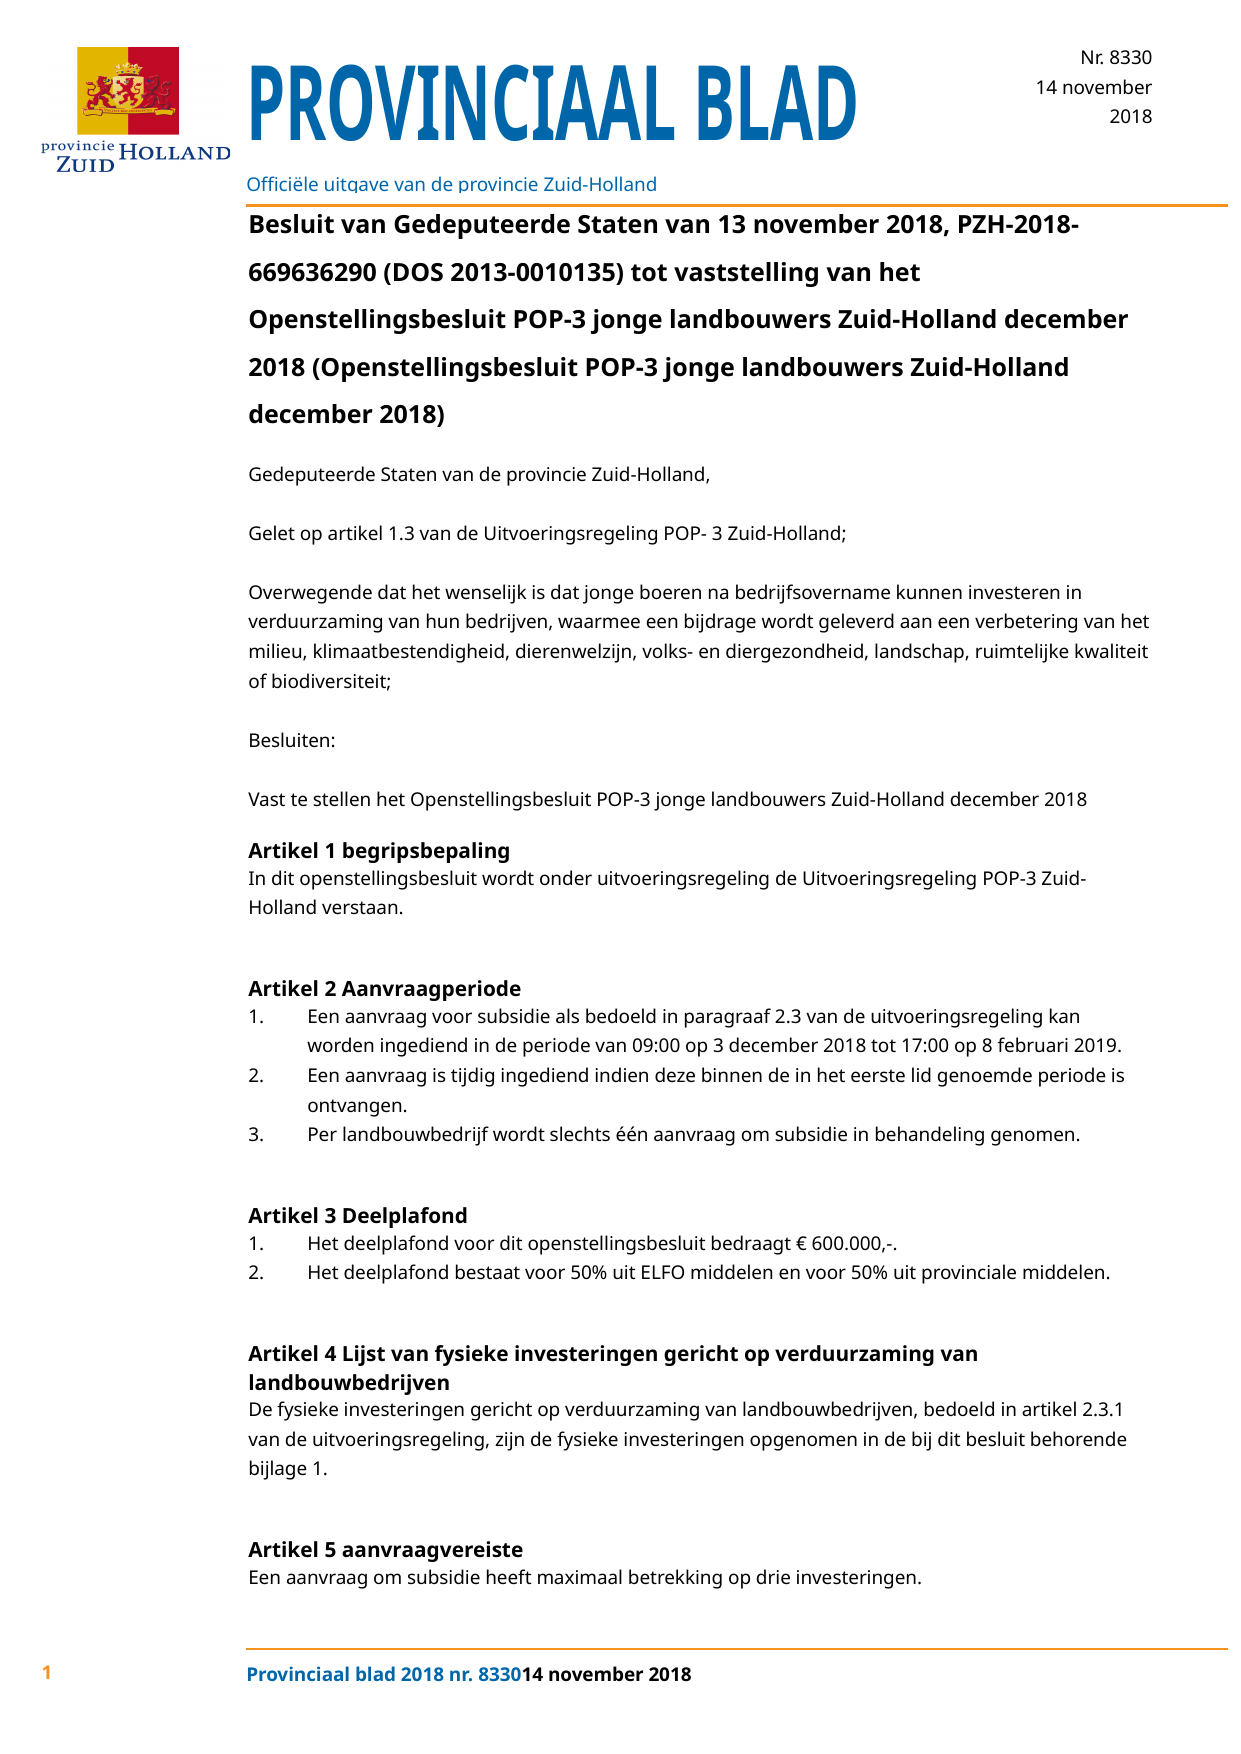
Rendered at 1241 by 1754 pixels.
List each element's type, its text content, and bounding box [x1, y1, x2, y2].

text Een aanvraag om subsidie heeft maximaal betrekking op drie investeringen. [248, 1564, 1152, 1589]
text Overwegende dat het wenselijk is dat jonge boeren na bedrijfsovername kunnen investeren in verduurzaming van hun bedrijven, waarmee een bijdrage wordt geleverd aan een verbetering van het milieu, klimaatbestendigheid, dierenwelzijn, volks- en diergezondheid, landschap, ruimtelijke kwaliteit of biodiversiteit; [248, 579, 1152, 693]
text Artikel 4 Lijst van fysieke investeringen gericht op verduurzaming van landbouwbedrijven [248, 1339, 1152, 1396]
list Een aanvraag is tijdig ingediend indien deze binnen de in het eerste lid genoemde periode is ontvangen. [248, 1062, 1152, 1117]
text In dit openstellingsbesluit wordt onder uitvoeringsregeling de Uitvoeringsregeling POP-3 Zuid-Holland verstaan. [248, 865, 1152, 920]
text De fysieke investeringen gericht op verduurzaming van landbouwbedrijven, bedoeld in artikel 2.3.1 van de uitvoeringsregeling, zijn de fysieke investeringen opgenomen in de bij dit besluit behorende bijlage 1. [248, 1396, 1152, 1481]
text Artikel 1 begripsbepaling [248, 837, 1152, 865]
list Een aanvraag voor subsidie als bedoeld in paragraaf 2.3 van de uitvoeringsregeling kan worden ingediend in de periode van 09:00 op 3 december 2018 tot 17:00 op 8 februari 2019. [248, 1003, 1152, 1058]
text Vast te stellen het Openstellingsbesluit POP-3 jonge landbouwers Zuid-Holland december 2018 [248, 786, 1152, 812]
text Besluiten: [248, 727, 1152, 753]
text Artikel 2 Aanvraagperiode [248, 974, 1152, 1003]
text Artikel 3 Deelplafond [248, 1201, 1152, 1230]
list Het deelplafond bestaat voor 50% uit ELFO middelen en voor 50% uit provinciale middelen. [248, 1259, 1152, 1285]
list Per landbouwbedrijf wordt slechts één aanvraag om subsidie in behandeling genomen. [248, 1121, 1152, 1147]
list Het deelplafond voor dit openstellingsbesluit bedraagt € 600.000,-. [248, 1230, 1152, 1256]
text Gelet op artikel 1.3 van de Uitvoeringsregeling POP- 3 Zuid-Holland; [248, 520, 1152, 546]
text Besluit van Gedeputeerde Staten van 13 november 2018, PZH-2018-669636290 (DOS 2013-0010135) tot vaststelling van het Openstellingsbesluit POP-3 jonge landbouwers Zuid-Holland december 2018 (Openstellingsbesluit POP-3 jonge landbouwers Zuid-Holland december 2018) [248, 207, 1152, 431]
picture [41, 47, 231, 172]
text Artikel 5 aanvraagvereiste [248, 1535, 1152, 1564]
text Gedeputeerde Staten van de provincie Zuid-Holland, [248, 461, 1152, 486]
